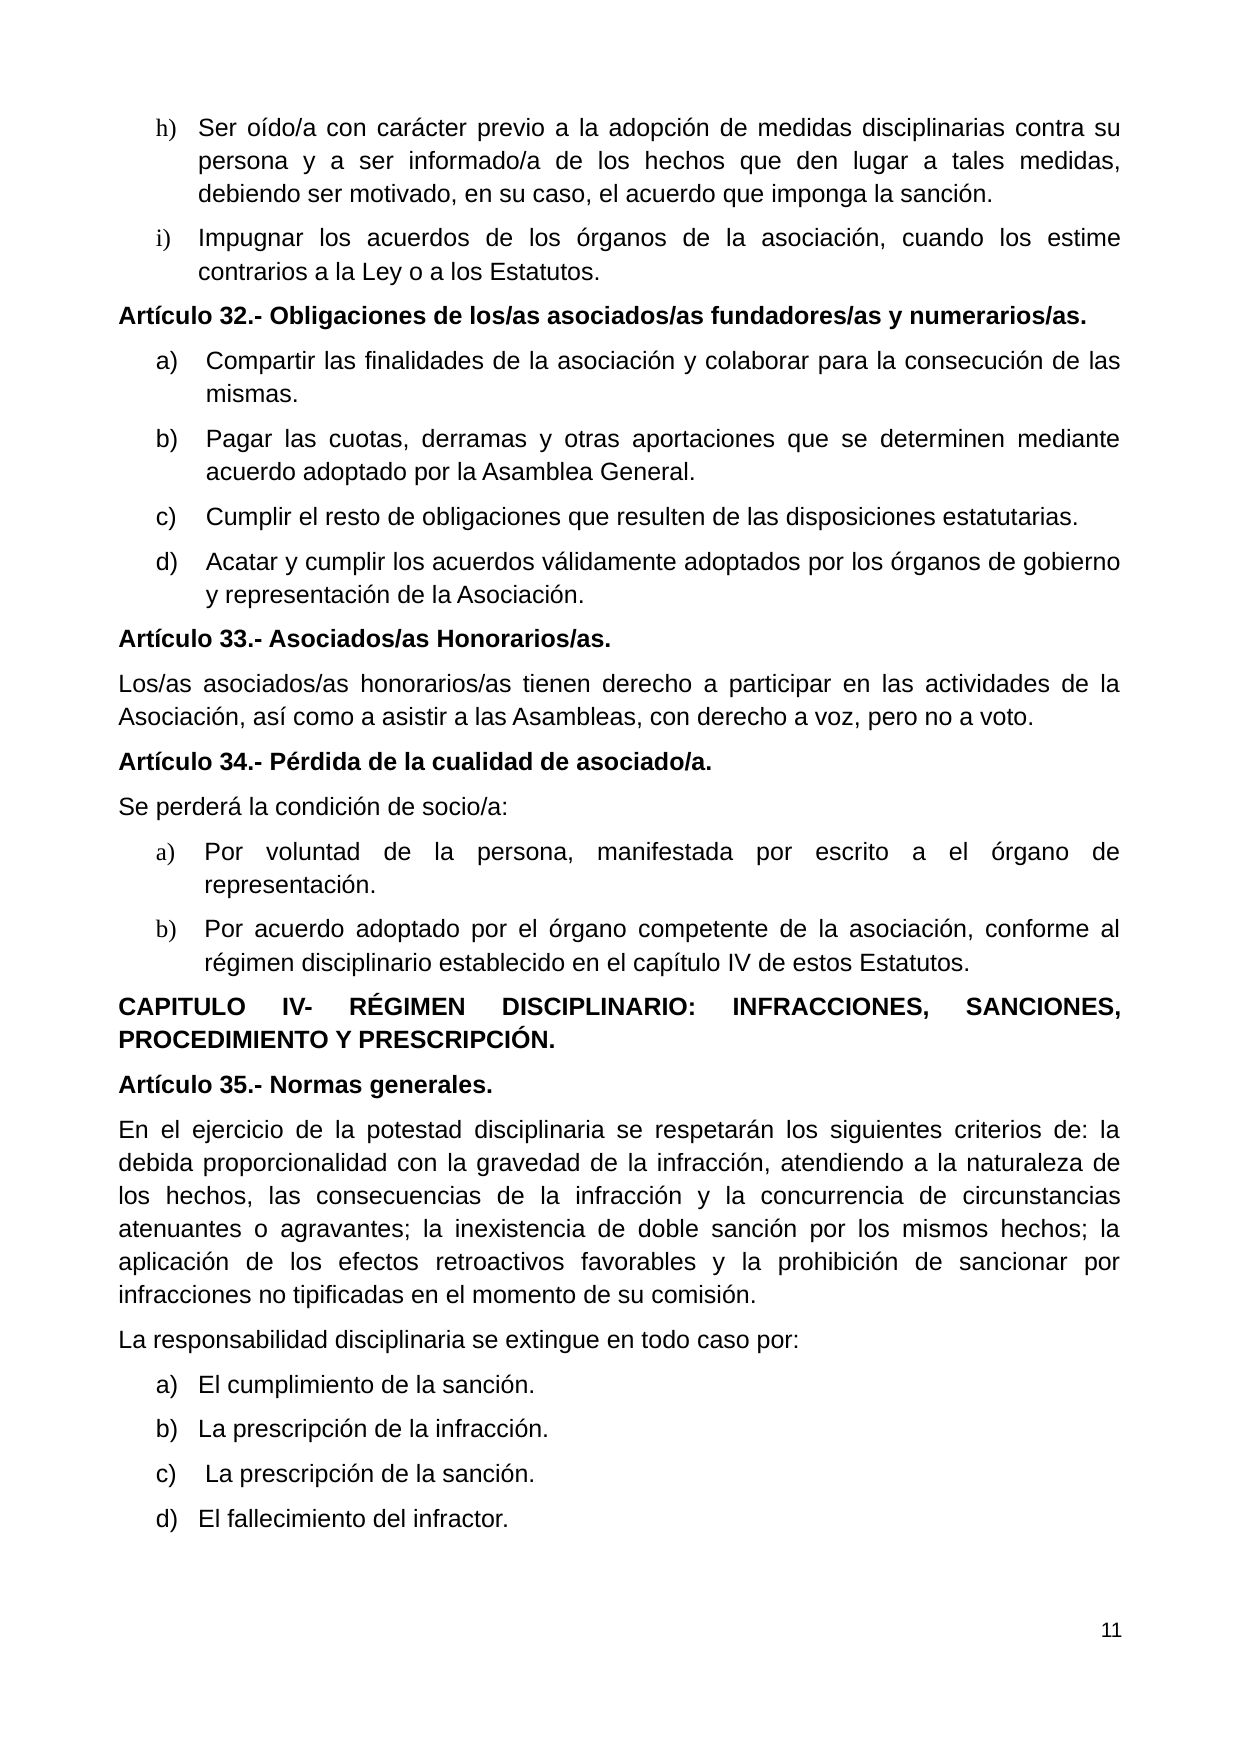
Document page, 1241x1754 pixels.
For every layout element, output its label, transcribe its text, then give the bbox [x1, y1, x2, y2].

text Se perderá la condición de socio/a: [118, 792, 1122, 821]
text En el ejercicio de la potestad disciplinaria se respetarán los siguientes criterios de: la debida proporcionalidad con la gravedad de la infracción, atendiendo a la naturaleza de los hechos, las consecuencias de la infracción y la concurrencia de circunstancias atenuantes o agravantes; la inexistencia de doble sanción por los mismos hechos; la aplicación de los efectos retroactivos favorables y la prohibición de sancionar por infracciones no tipificadas en el momento de su comisión. [118, 1115, 1122, 1309]
list La prescripción de la infracción. [156, 1414, 1122, 1443]
list Impugnar los acuerdos de los órganos de la asociación, cuando los estime contrarios a la Ley o a los Estatutos. [156, 223, 1122, 285]
text Artículo 32.- Obligaciones de los/as asociados/as fundadores/as y numerarios/as. [118, 301, 1122, 330]
text CAPITULO IV- RÉGIMEN DISCIPLINARIO: INFRACCIONES, SANCIONES, PROCEDIMIENTO Y PRESCRIPCIÓN. [118, 992, 1122, 1054]
list Por acuerdo adoptado por el órgano competente de la asociación, conforme al régimen disciplinario establecido en el capítulo IV de estos Estatutos. [156, 914, 1122, 976]
list Cumplir el resto de obligaciones que resulten de las disposiciones estatutarias. [156, 502, 1122, 531]
list Pagar las cuotas, derramas y otras aportaciones que se determinen mediante acuerdo adoptado por la Asamblea General. [156, 424, 1122, 486]
text Artículo 35.- Normas generales. [118, 1070, 1122, 1099]
text Los/as asociados/as honorarios/as tienen derecho a participar en las actividades de la Asociación, así como a asistir a las Asambleas, con derecho a voz, pero no a voto. [118, 669, 1122, 731]
text Artículo 34.- Pérdida de la cualidad de asociado/a. [118, 747, 1122, 776]
list El cumplimiento de la sanción. [156, 1370, 1122, 1398]
list El fallecimiento del infractor. [156, 1504, 1122, 1533]
list Por voluntad de la persona, manifestada por escrito a el órgano de representación. [156, 837, 1122, 898]
list Compartir las finalidades de la asociación y colaborar para la consecución de las mismas. [156, 346, 1122, 408]
text La responsabilidad disciplinaria se extingue en todo caso por: [118, 1325, 1122, 1354]
list Acatar y cumplir los acuerdos válidamente adoptados por los órganos de gobierno y representación de la Asociación. [156, 547, 1122, 608]
list Ser oído/a con carácter previo a la adopción de medidas disciplinarias contra su persona y a ser informado/a de los hechos que den lugar a tales medidas, debiendo ser motivado, en su caso, el acuerdo que imponga la sanción. [156, 112, 1122, 207]
text Artículo 33.- Asociados/as Honorarios/as. [118, 624, 1122, 653]
list La prescripción de la sanción. [156, 1459, 1122, 1488]
